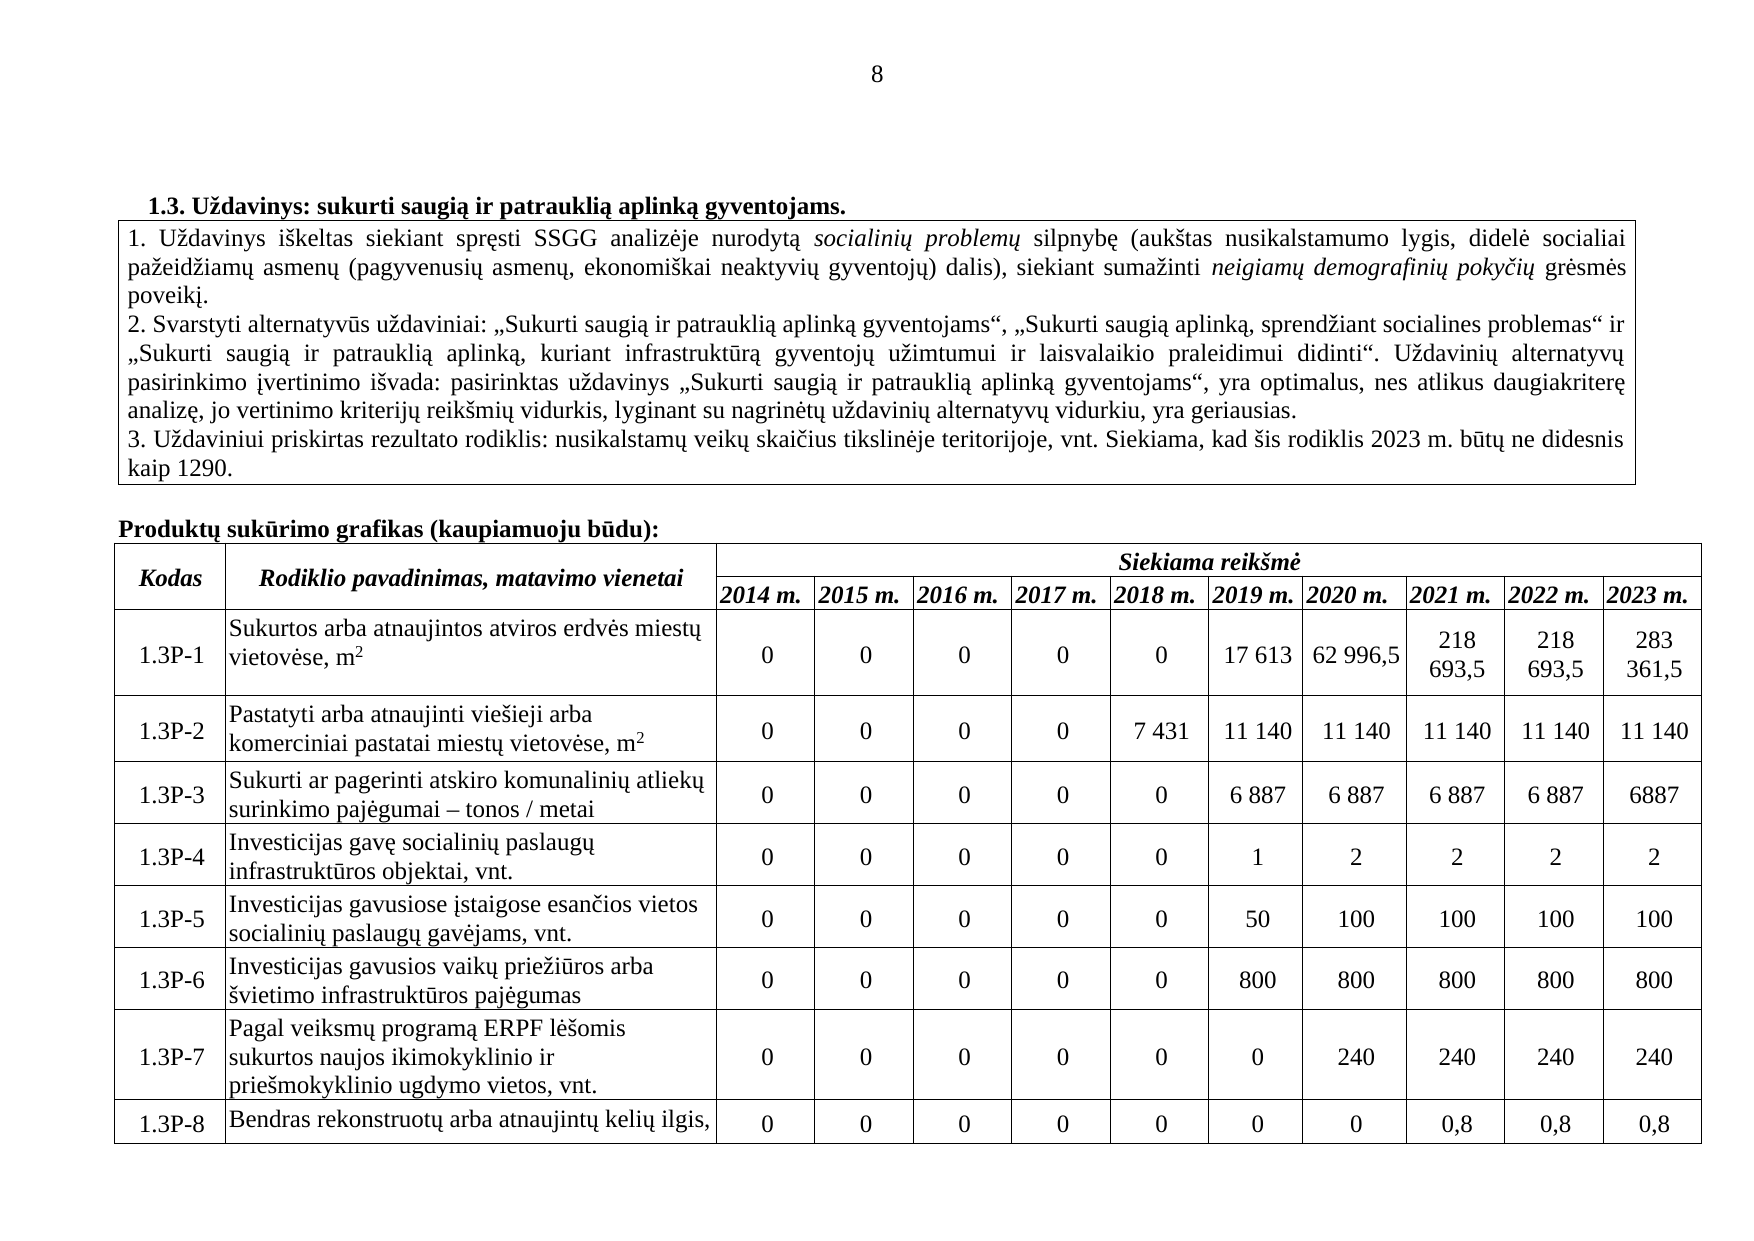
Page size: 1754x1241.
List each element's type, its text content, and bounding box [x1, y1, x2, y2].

table_cell 7 431 [1111, 696, 1208, 761]
table_cell 800 [1209, 948, 1302, 1009]
table_cell Sukurti ar pagerinti atskiro komunalinių atliekų surinkimo pajėgumai – tonos / metai [226, 762, 716, 823]
table_cell 0 [1111, 886, 1208, 947]
table_cell 283 361,5 [1604, 610, 1701, 695]
table_cell 0,8 [1604, 1100, 1701, 1143]
table_cell 2019 m. [1209, 577, 1302, 609]
table_cell 240 [1303, 1010, 1406, 1099]
table_header Rodiklio pavadinimas, matavimo vienetai [226, 544, 716, 609]
table_cell 0 [717, 610, 814, 695]
table_cell 800 [1604, 948, 1701, 1009]
table_cell 0 [815, 824, 913, 885]
table_cell 0 [1012, 948, 1110, 1009]
table_cell 0 [815, 1010, 913, 1099]
table_cell 11 140 [1407, 696, 1504, 761]
table_cell 1.3P-7 [115, 1010, 225, 1099]
table_cell 0 [914, 696, 1011, 761]
table_cell 218 693,5 [1505, 610, 1603, 695]
text Produktų sukūrimo grafikas (kaupiamuoju būdu): [118, 514, 1636, 542]
table_cell 0,8 [1407, 1100, 1504, 1143]
table_cell 0 [815, 762, 913, 823]
table_cell 800 [1303, 948, 1406, 1009]
table_cell 0 [815, 1100, 913, 1143]
table_cell 2018 m. [1111, 577, 1208, 609]
table_cell 0 [717, 886, 814, 947]
table_cell 2020 m. [1303, 577, 1406, 609]
table_cell 0 [1111, 1100, 1208, 1143]
table_cell 100 [1505, 886, 1603, 947]
table_cell 0 [717, 824, 814, 885]
table_cell Bendras rekonstruotų arba atnaujintų kelių ilgis, [226, 1100, 716, 1143]
table_cell 6 887 [1209, 762, 1302, 823]
table_cell 100 [1303, 886, 1406, 947]
table_cell 1.3P-6 [115, 948, 225, 1009]
table_cell 6 887 [1505, 762, 1603, 823]
table_header Kodas [115, 544, 225, 609]
table_cell 0 [815, 610, 913, 695]
table_cell 2 [1505, 824, 1603, 885]
table_cell 6887 [1604, 762, 1701, 823]
table_cell 240 [1505, 1010, 1603, 1099]
table_cell 11 140 [1303, 696, 1406, 761]
table_header Siekiama reikšmė [717, 544, 1701, 576]
table_cell 0 [717, 1010, 814, 1099]
table_cell 2 [1407, 824, 1504, 885]
table_cell 0 [1111, 762, 1208, 823]
table_cell 0 [717, 762, 814, 823]
table_cell 0 [1012, 886, 1110, 947]
table_cell 0 [1012, 1010, 1110, 1099]
table_cell 0 [1012, 762, 1110, 823]
table_cell 0 [914, 1010, 1011, 1099]
table_cell 0 [914, 1100, 1011, 1143]
table_cell 11 140 [1604, 696, 1701, 761]
table_cell 0 [914, 948, 1011, 1009]
text 3. Uždaviniui priskirtas rezultato rodiklis: nusikalstamų veikų skaičius tikslinėje teritorijoje, vnt. Siekiama, kad šis rodiklis 2023 m. būtų ne didesnis kaip 1290. [119, 421, 1635, 484]
table_cell 0 [1111, 948, 1208, 1009]
table_cell 0,8 [1505, 1100, 1603, 1143]
table_cell 240 [1407, 1010, 1504, 1099]
table_cell 0 [1012, 1100, 1110, 1143]
table_cell Sukurtos arba atnaujintos atviros erdvės miestų vietovėse, m2 [226, 610, 716, 695]
table_cell 100 [1604, 886, 1701, 947]
table_cell 17 613 [1209, 610, 1302, 695]
text 2. Svarstyti alternatyvūs uždaviniai: „Sukurti saugią ir patrauklią aplinką gyventojams“, „Sukurti saugią aplinką, sprendžiant socialines problemas“ ir „Sukurti saugią ir patrauklią aplinką, kuriant infrastruktūrą gyventojų užimtumui ir laisvalaikio praleidimui didinti“. Uždavinių alternatyvų pasirinkimo įvertinimo išvada: pasirinktas uždavinys „Sukurti saugią ir patrauklią aplinką gyventojams“, yra optimalus, nes atlikus daugiakriterę analizę, jo vertinimo kriterijų reikšmių vidurkis, lyginant su nagrinėtų uždavinių alternatyvų vidurkiu, yra geriausias. [119, 306, 1635, 421]
table_cell 62 996,5 [1303, 610, 1406, 695]
table_cell 0 [1012, 696, 1110, 761]
table_cell 2017 m. [1012, 577, 1110, 609]
table_cell 1.3P-3 [115, 762, 225, 823]
table_cell Investicijas gavusiose įstaigose esančios vietos socialinių paslaugų gavėjams, vnt. [226, 886, 716, 947]
table_cell 2016 m. [914, 577, 1011, 609]
table_cell 0 [1111, 1010, 1208, 1099]
table_cell 0 [1209, 1100, 1302, 1143]
table_cell 2015 m. [815, 577, 913, 609]
table_cell 0 [815, 696, 913, 761]
table_cell 800 [1505, 948, 1603, 1009]
table_cell 6 887 [1303, 762, 1406, 823]
table_cell 11 140 [1505, 696, 1603, 761]
table_cell 2021 m. [1407, 577, 1504, 609]
table_cell 0 [717, 696, 814, 761]
table_cell 0 [1012, 610, 1110, 695]
text 1. Uždavinys iškeltas siekiant spręsti SSGG analizėje nurodytą socialinių problemų silpnybę (aukštas nusikalstamumo lygis, didelė socialiai pažeidžiamų asmenų (pagyvenusių asmenų, ekonomiškai neaktyvių gyventojų) dalis), siekiant sumažinti neigiamų demografinių pokyčių grėsmės poveikį. [119, 221, 1635, 306]
table_cell 6 887 [1407, 762, 1504, 823]
table_cell 0 [1209, 1010, 1302, 1099]
table_cell 0 [815, 886, 913, 947]
table_cell 1.3P-4 [115, 824, 225, 885]
table_cell 0 [914, 610, 1011, 695]
table_cell 0 [815, 948, 913, 1009]
table_cell 0 [914, 762, 1011, 823]
table_cell 100 [1407, 886, 1504, 947]
table_cell Investicijas gavusios vaikų priežiūros arba švietimo infrastruktūros pajėgumas [226, 948, 716, 1009]
table_cell 50 [1209, 886, 1302, 947]
table_cell Pagal veiksmų programą ERPF lėšomis sukurtos naujos ikimokyklinio ir priešmokyklinio ugdymo vietos, vnt. [226, 1010, 716, 1099]
text 1.3. Uždavinys: sukurti saugią ir patrauklią aplinką gyventojams. [118, 191, 1636, 220]
table_cell 240 [1604, 1010, 1701, 1099]
table_cell 0 [1111, 824, 1208, 885]
table_cell 800 [1407, 948, 1504, 1009]
table_cell 1 [1209, 824, 1302, 885]
table_cell Pastatyti arba atnaujinti viešieji arba komerciniai pastatai miestų vietovėse, m2 [226, 696, 716, 761]
table_cell 218 693,5 [1407, 610, 1504, 695]
table_cell 1.3P-5 [115, 886, 225, 947]
table_cell 2 [1604, 824, 1701, 885]
table_cell 2014 m. [717, 577, 814, 609]
table_cell 2023 m. [1604, 577, 1701, 609]
table_cell 2022 m. [1505, 577, 1603, 609]
table_cell 0 [1012, 824, 1110, 885]
table_cell 0 [914, 824, 1011, 885]
table_cell Investicijas gavę socialinių paslaugų infrastruktūros objektai, vnt. [226, 824, 716, 885]
table_cell 1.3P-1 [115, 610, 225, 695]
table_cell 0 [914, 886, 1011, 947]
table_cell 0 [717, 948, 814, 1009]
table_cell 0 [1303, 1100, 1406, 1143]
table_cell 2 [1303, 824, 1406, 885]
table_cell 1.3P-2 [115, 696, 225, 761]
table_cell 0 [1111, 610, 1208, 695]
table_cell 0 [717, 1100, 814, 1143]
table_cell 11 140 [1209, 696, 1302, 761]
table_cell 1.3P-8 [115, 1100, 225, 1143]
